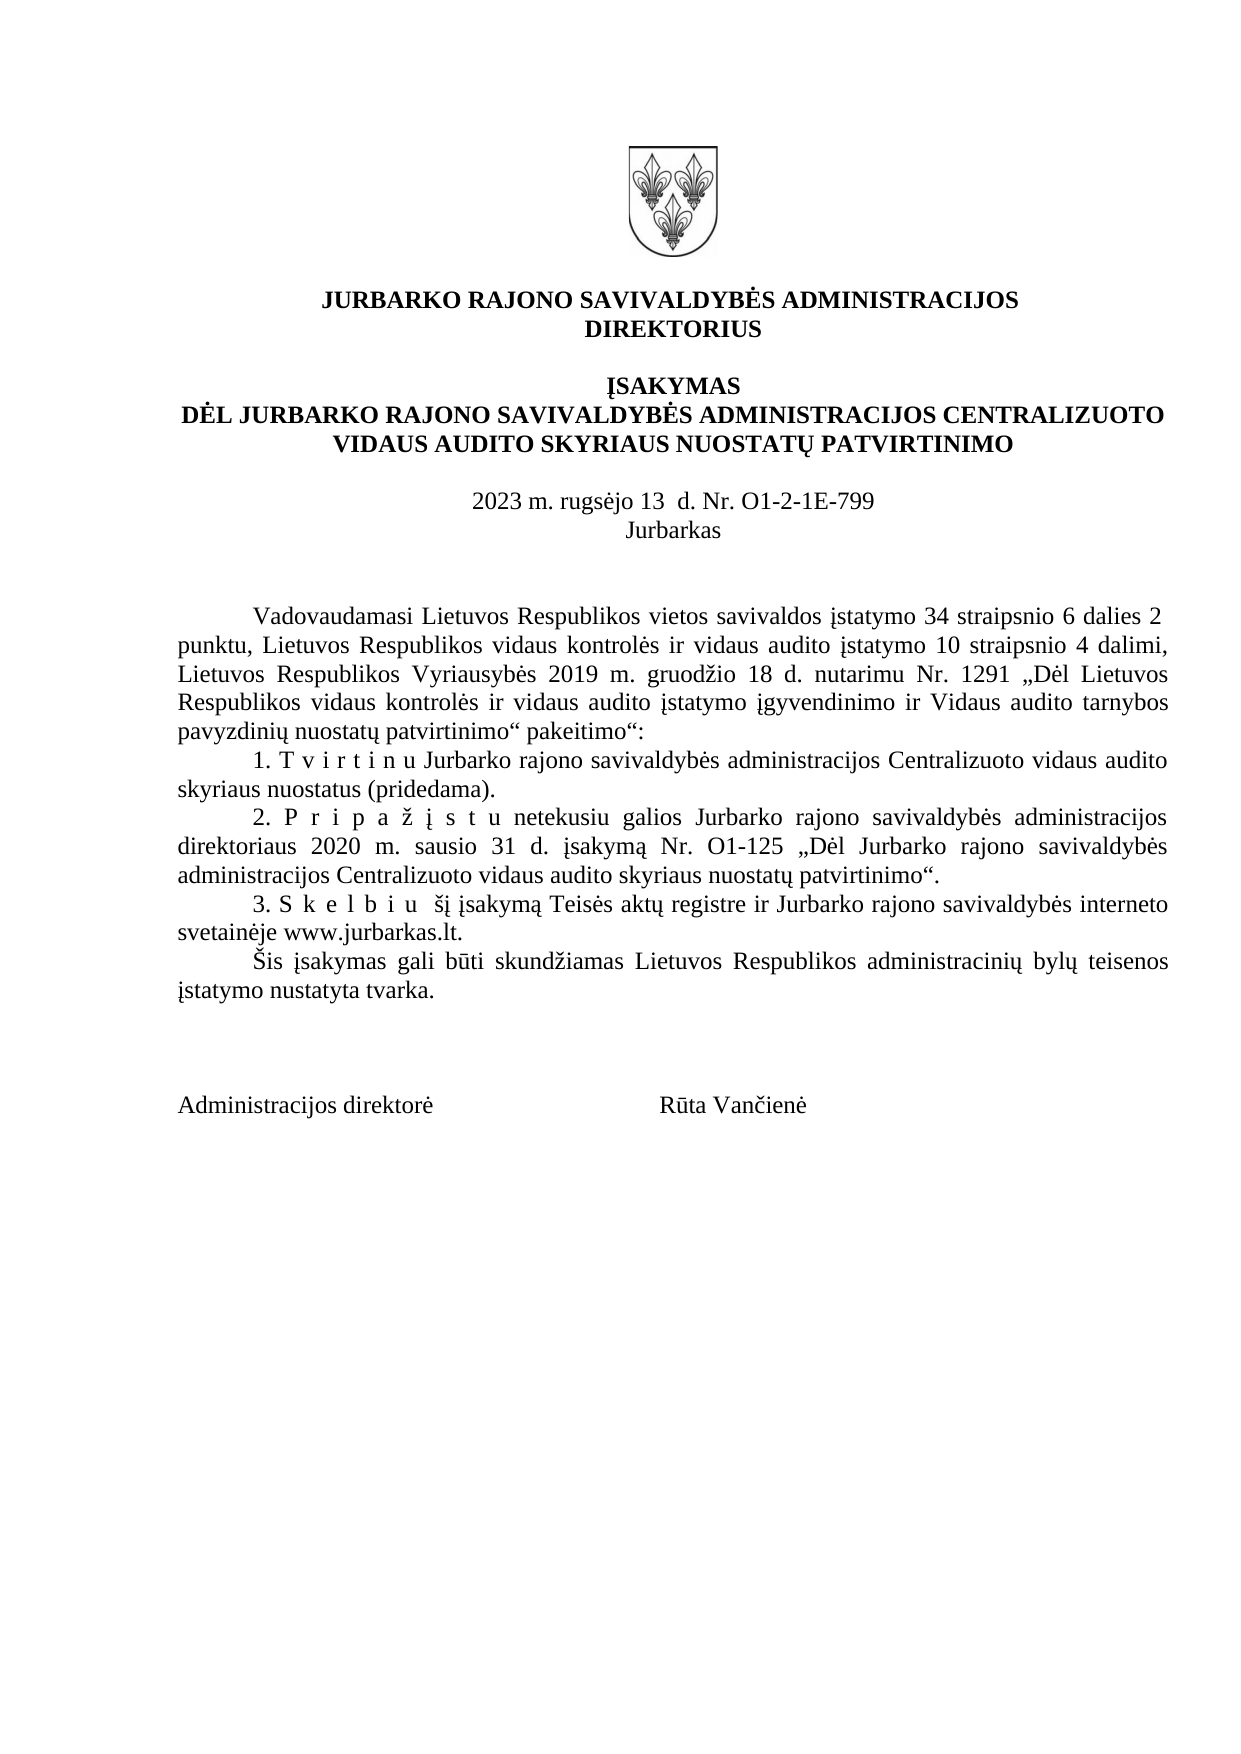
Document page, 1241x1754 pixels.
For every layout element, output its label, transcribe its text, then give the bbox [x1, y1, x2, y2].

text DĖL JURBARKO RAJONO SAVIVALDYBĖS ADMINISTRACIJOS CENTRALIZUOTO VIDAUS AUDITO SKYRIAUS NUOSTATŲ PATVIRTINIMO [177, 400, 1169, 457]
text Administracijos direktorė Rūta Vančienė [177, 1090, 1169, 1119]
text ĮSAKYMAS [177, 371, 1169, 400]
text 1. T v i r t i n u Jurbarko rajono savivaldybės administracijos Centralizuoto vidaus audito skyriaus nuostatus (pridedama). [177, 745, 1169, 802]
text 2. P r i p a ž į s t u netekusiu galios Jurbarko rajono savivaldybės administracijos direktoriaus 2020 m. sausio 31 d. įsakymą Nr. O1-125 „Dėl Jurbarko rajono savivaldybės administracijos Centralizuoto vidaus audito skyriaus nuostatų patvirtinimo“. [177, 802, 1169, 889]
text Vadovaudamasi Lietuvos Respublikos vietos savivaldos įstatymo 34 straipsnio 6 dalies 2 punktu, Lietuvos Respublikos vidaus kontrolės ir vidaus audito įstatymo 10 straipsnio 4 dalimi, Lietuvos Respublikos Vyriausybės 2019 m. gruodžio 18 d. nutarimu Nr. 1291 „Dėl Lietuvos Respublikos vidaus kontrolės ir vidaus audito įstatymo įgyvendinimo ir Vidaus audito tarnybos pavyzdinių nuostatų patvirtinimo“ pakeitimo“: [177, 601, 1169, 745]
text Šis įsakymas gali būti skundžiamas Lietuvos Respublikos administracinių bylų teisenos įstatymo nustatyta tvarka. [177, 946, 1169, 1004]
text JURBARKO RAJONO SAVIVALDYBĖS ADMINISTRACIJOS [177, 285, 1169, 314]
text DIREKTORIUS [177, 314, 1169, 342]
text 2023 m. rugsėjo 13 d. Nr. O1-2-1E-799 [177, 486, 1169, 515]
text 3. Skelbiu šį įsakymą Teisės aktų registre ir Jurbarko rajono savivaldybės interneto svetainėje www.jurbarkas.lt. [177, 889, 1169, 946]
text Jurbarkas [177, 515, 1169, 544]
